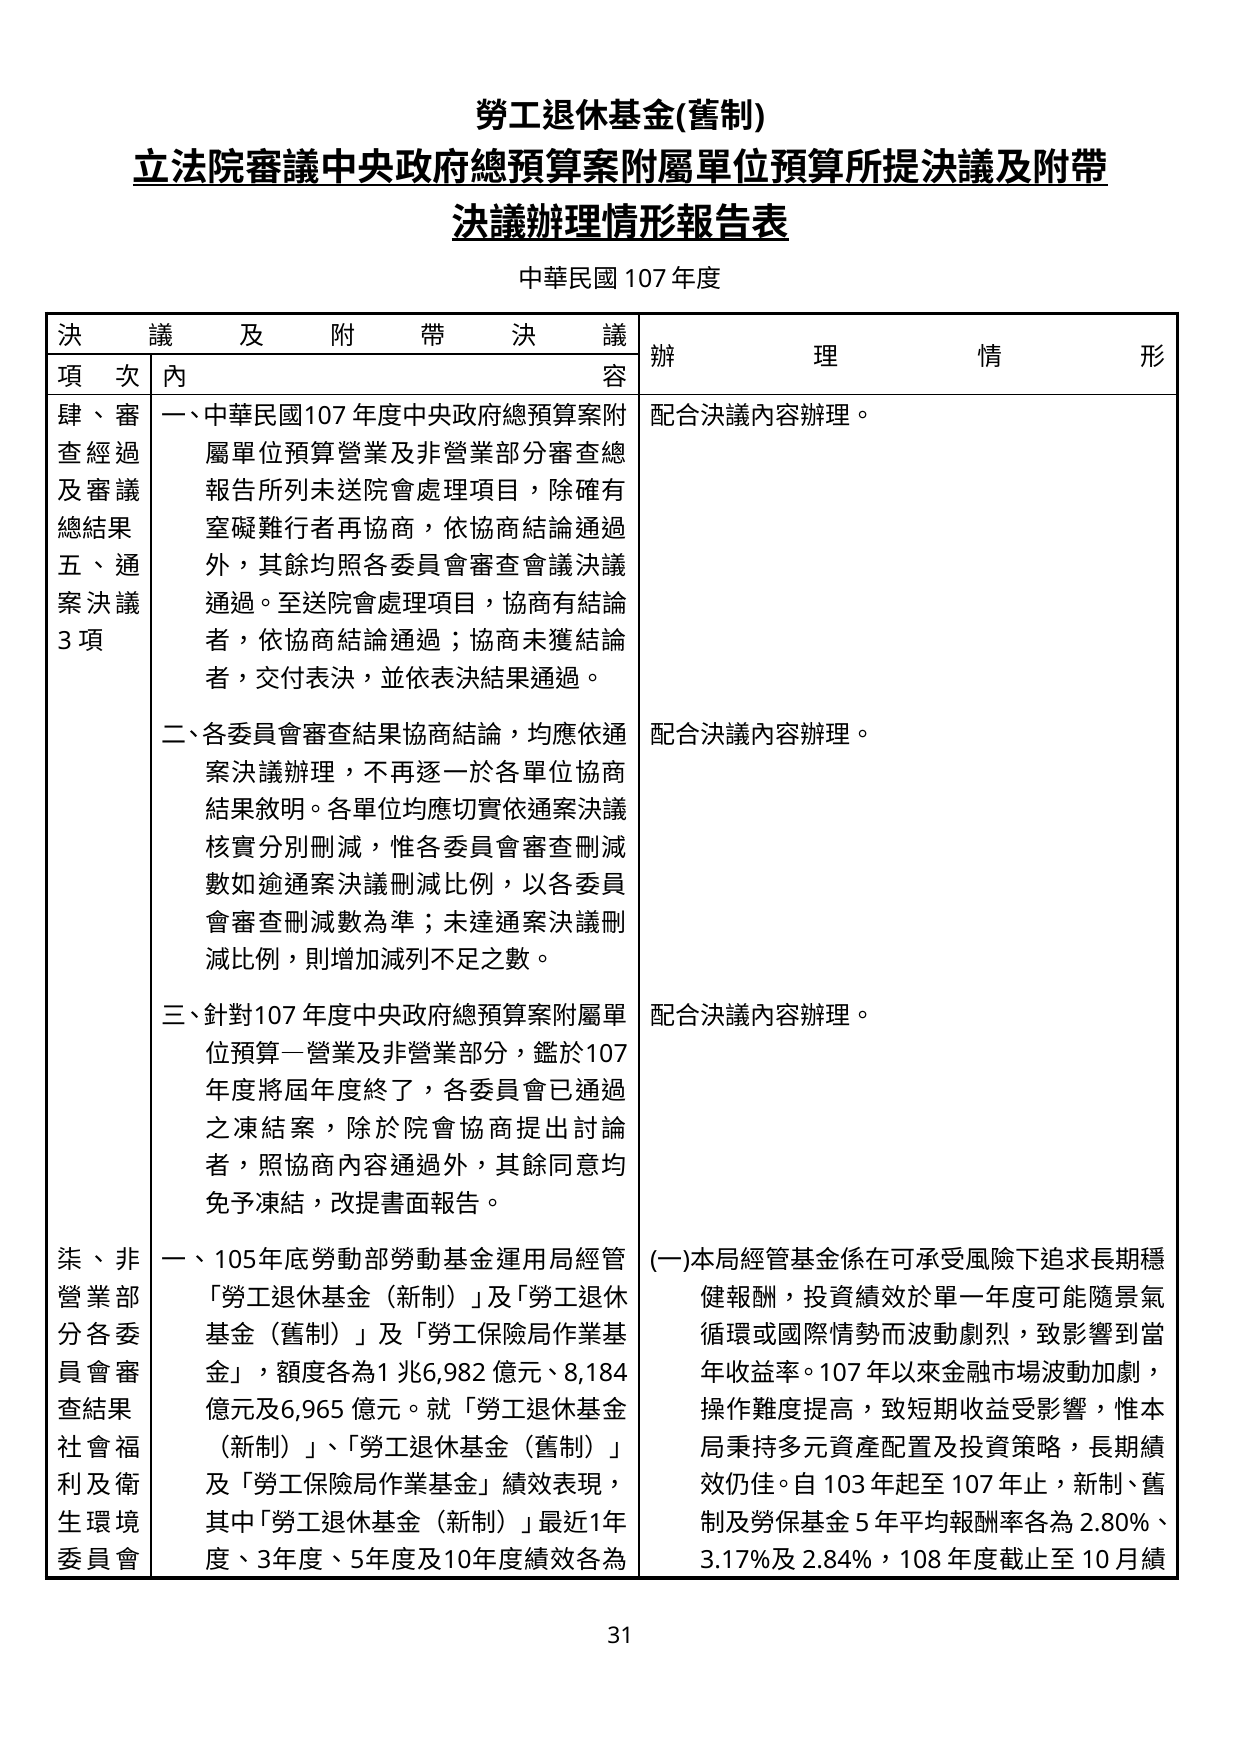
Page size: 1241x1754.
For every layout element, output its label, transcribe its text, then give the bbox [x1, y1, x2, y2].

table_header 辦理情形 [640, 315, 1176, 394]
table_cell 內容 [152, 355, 638, 394]
table_cell 一、中華民國107 年度中央政府總預算案附屬單位預算營業及非營業部分審查總報告所列未送院會處理項目，除確有窒礙難行者再協商，依協商結論通過外，其餘均照各委員會審查會議決議通過。至送院會處理項目，協商有結論者，依協商結論通過；協商未獲結論者，交付表決，並依表決結果通過。 二、各委員會審查結果協商結論，均應依通案決議辦理，不再逐一於各單位協商結果敘明。各單位均應切實依通案決議核實分別刪減，惟各委員會審查刪減數如逾通案決議刪減比例，以各委員會審查刪減數為準；未達通案決議刪減比例，則增加減列不足之數。 三、針對107 年度中央政府總預算案附屬單位預算—營業及非營業部分，鑑於107年度將屆年度終了，各委員會已通過之凍結案，除於院會協商提出討論者，照協商內容通過外，其餘同意均免予凍結，改提書面報告。 一、105年底勞動部勞動基金運用局經管「勞工退休基金（新制）」及「勞工退休基金（舊制）」及「勞工保險局作業基金」，額度各為1 兆6,982 億元、8,184 億元及6,965 億元。就「勞工退休基金（新制）」、「勞工退休基金（舊制）」及「勞工保險局作業基金」績效表現，其中「勞工退休基金（新制）」最近1年度、3年度、5年度及10年度績效各為 [152, 395, 638, 1576]
table_cell 肆、審查經過及審議總結果 五、通案決議3 項 柒、非營業部分各委員會審查結果 社會福利及衛生環境委員會 [48, 395, 150, 1576]
table_cell 配合決議內容辦理。 配合決議內容辦理。 配合決議內容辦理。 (一)本局經管基金係在可承受風險下追求長期穩健報酬，投資績效於單一年度可能隨景氣循環或國際情勢而波動劇烈，致影響到當年收益率。107年以來金融市場波動加劇，操作難度提高，致短期收益受影響，惟本局秉持多元資產配置及投資策略，長期績效仍佳。自103年起至107年止，新制、舊制及勞保基金5年平均報酬率各為2.80%、3.17%及2.84%，108年度截止至10月績 [640, 395, 1176, 1576]
table_header 決議及附帶決議 [48, 315, 638, 353]
table_cell 項次 [48, 355, 150, 394]
